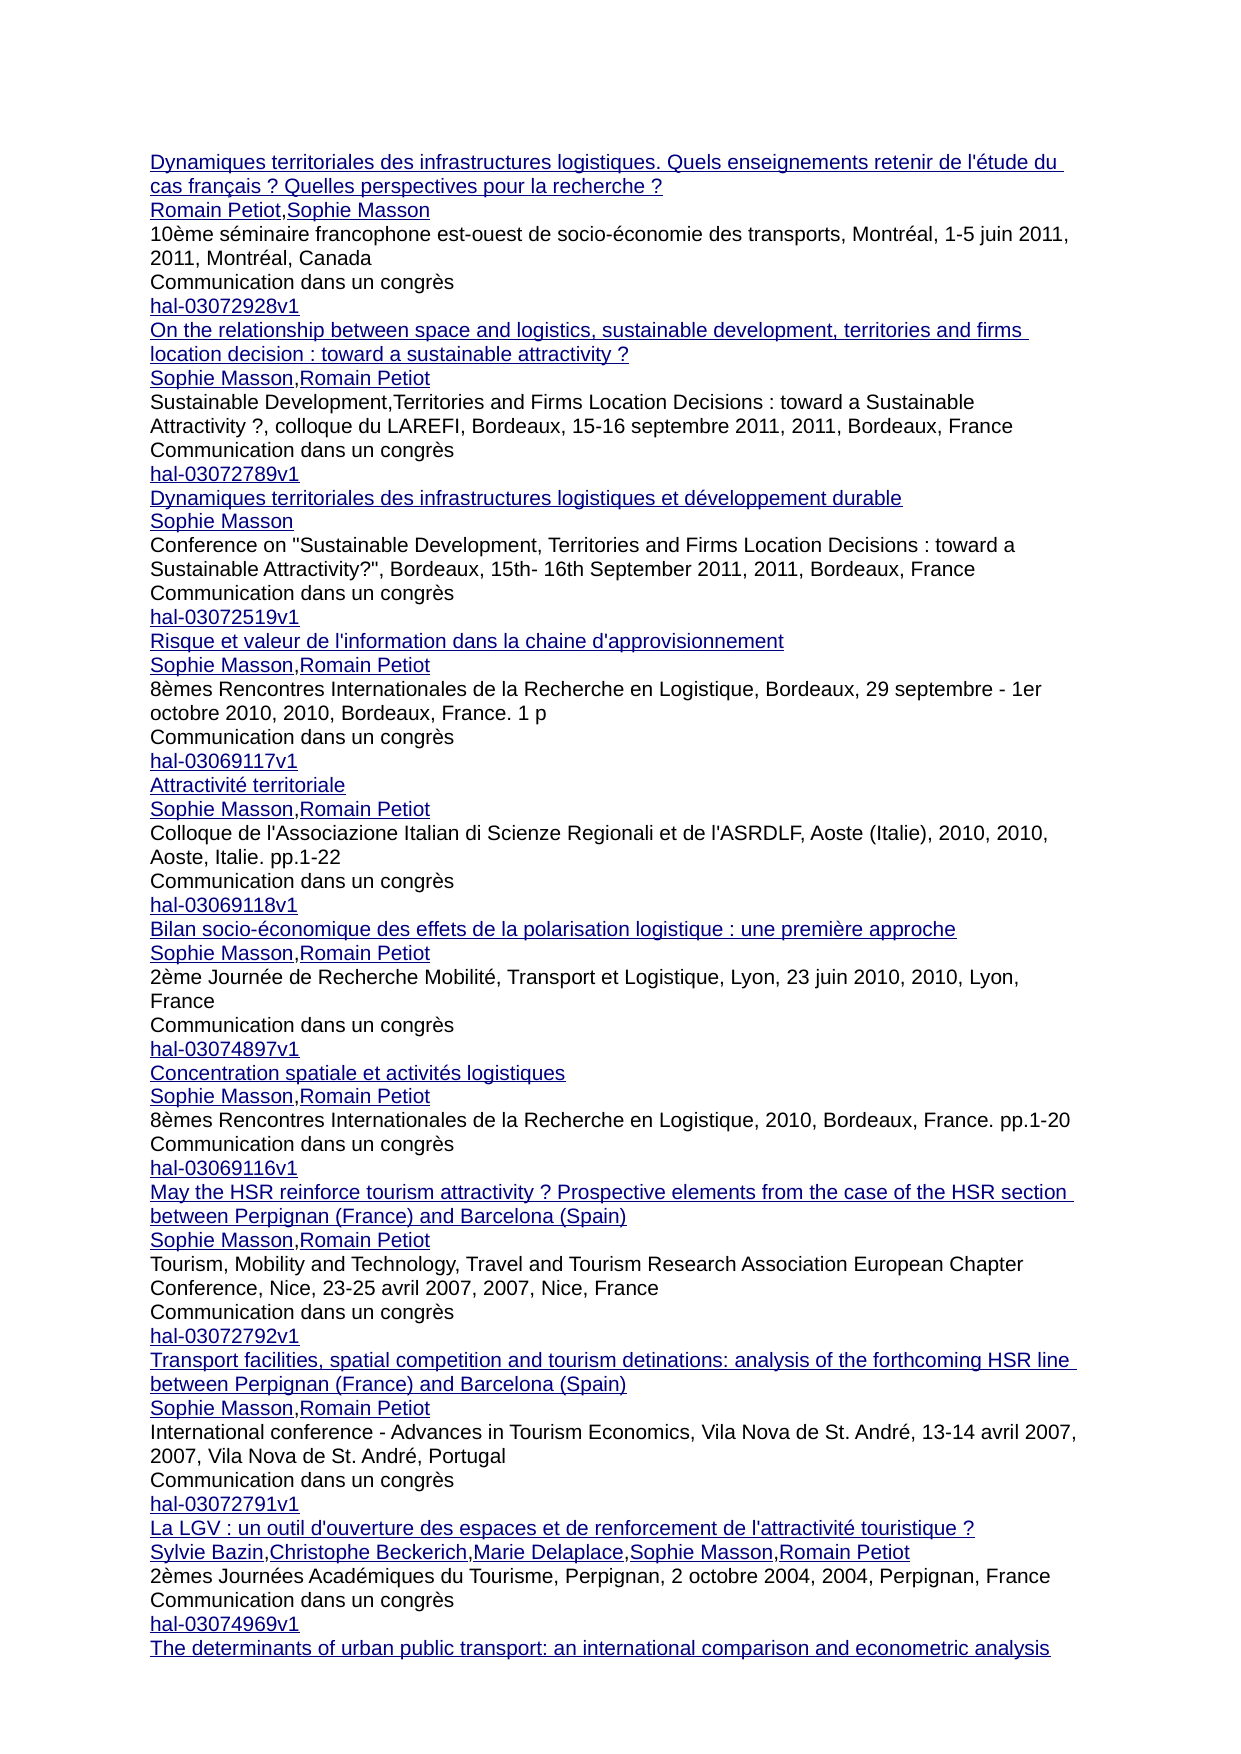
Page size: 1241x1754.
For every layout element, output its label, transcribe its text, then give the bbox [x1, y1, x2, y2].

table_cell Concentration spatiale et activités logistiques Sophie Masson,Romain Petiot 8èmes Rencontres Internationales de la Recherche en Logistique, 2010, Bordeaux, France. pp.1-20 Communication dans un congrès hal-03069116v1 [150, 1060, 1090, 1180]
table_cell Attractivité territoriale Sophie Masson,Romain Petiot Colloque de l'Associazione Italian di Scienze Regionali et de l'ASRDLF, Aoste (Italie), 2010, 2010, Aoste, Italie. pp.1-22 Communication dans un congrès hal-03069118v1 [150, 773, 1090, 917]
table_cell Bilan socio-économique des effets de la polarisation logistique : une première approche Sophie Masson,Romain Petiot 2ème Journée de Recherche Mobilité, Transport et Logistique, Lyon, 23 juin 2010, 2010, Lyon, France Communication dans un congrès hal-03074897v1 [150, 917, 1090, 1060]
table_cell Transport facilities, spatial competition and tourism detinations: analysis of the forthcoming HSR line between Perpignan (France) and Barcelona (Spain) Sophie Masson,Romain Petiot International conference - Advances in Tourism Economics, Vila Nova de St. André, 13-14 avril 2007, 2007, Vila Nova de St. André, Portugal Communication dans un congrès hal-03072791v1 [150, 1348, 1090, 1516]
table_cell La LGV : un outil d'ouverture des espaces et de renforcement de l'attractivité touristique ? Sylvie Bazin,Christophe Beckerich,Marie Delaplace,Sophie Masson,Romain Petiot 2èmes Journées Académiques du Tourisme, Perpignan, 2 octobre 2004, 2004, Perpignan, France Communication dans un congrès hal-03074969v1 [150, 1516, 1090, 1635]
table_cell Dynamiques territoriales des infrastructures logistiques et développement durable Sophie Masson Conference on "Sustainable Development, Territories and Firms Location Decisions : toward a Sustainable Attractivity?", Bordeaux, 15th- 16th September 2011, 2011, Bordeaux, France Communication dans un congrès hal-03072519v1 [150, 485, 1090, 629]
table_cell Risque et valeur de l'information dans la chaine d'approvisionnement Sophie Masson,Romain Petiot 8èmes Rencontres Internationales de la Recherche en Logistique, Bordeaux, 29 septembre - 1er octobre 2010, 2010, Bordeaux, France. 1 p Communication dans un congrès hal-03069117v1 [150, 629, 1090, 773]
table_cell Dynamiques territoriales des infrastructures logistiques. Quels enseignements retenir de l'étude du cas français ? Quelles perspectives pour la recherche ? Romain Petiot,Sophie Masson 10ème séminaire francophone est-ouest de socio-économie des transports, Montréal, 1-5 juin 2011, 2011, Montréal, Canada Communication dans un congrès hal-03072928v1 [150, 150, 1090, 318]
table_cell On the relationship between space and logistics, sustainable development, territories and firms location decision : toward a sustainable attractivity ? Sophie Masson,Romain Petiot Sustainable Development,Territories and Firms Location Decisions : toward a Sustainable Attractivity ?, colloque du LAREFI, Bordeaux, 15-16 septembre 2011, 2011, Bordeaux, France Communication dans un congrès hal-03072789v1 [150, 318, 1090, 485]
table_cell May the HSR reinforce tourism attractivity ? Prospective elements from the case of the HSR section between Perpignan (France) and Barcelona (Spain) Sophie Masson,Romain Petiot Tourism, Mobility and Technology, Travel and Tourism Research Association European Chapter Conference, Nice, 23-25 avril 2007, 2007, Nice, France Communication dans un congrès hal-03072792v1 [150, 1180, 1090, 1348]
table_cell The determinants of urban public transport: an international comparison and econometric analysis [150, 1635, 1090, 1659]
